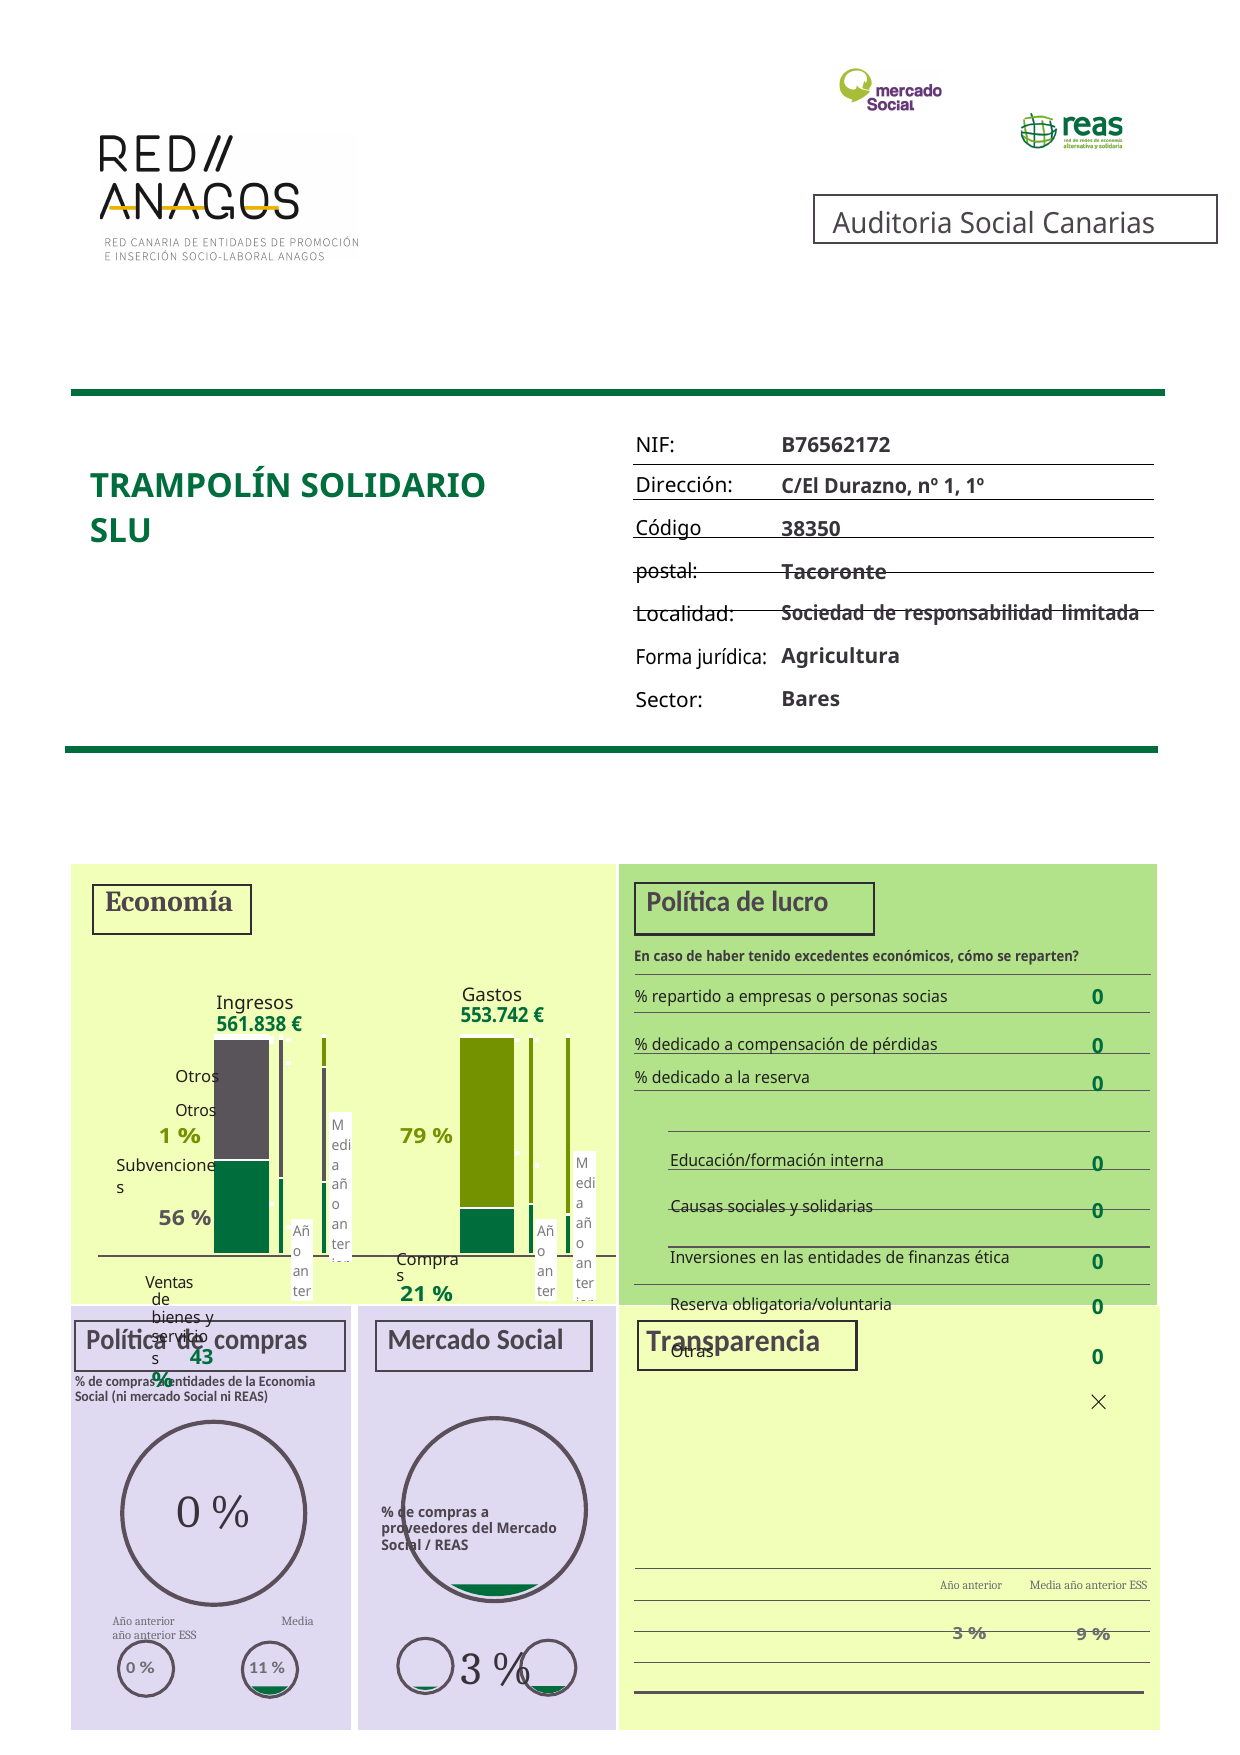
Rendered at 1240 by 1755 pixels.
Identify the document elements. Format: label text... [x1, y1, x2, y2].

text 38350 [781, 500, 1038, 537]
subtitle Bares [781, 684, 1229, 712]
text 3 % [351, 1643, 358, 1696]
text Causas sociales y solidarias 0 [1157, 1191, 1229, 1224]
text Año anterior Media año anterior ESS [1160, 1578, 1229, 1592]
text Dirección: Código postal: Localidad: Forma jurídica: Sector: [635, 470, 767, 499]
text Auditoria Social Canarias 2021 [832, 203, 1216, 242]
text % dedicado a la reserva 0 [1157, 1074, 1229, 1086]
text [781, 538, 1038, 543]
text 3 % [64, 1643, 71, 1696]
text % dedicado a compensación de pérdidas 0 [1157, 1028, 1229, 1060]
text % de compras a proveedores del Mercado Social / REAS [815, 196, 1216, 242]
text C/El Durazno, nº 1, 1º [781, 471, 1038, 499]
subtitle 3 % 9 % [1160, 1621, 1229, 1645]
text Año anterior [293, 1221, 313, 1301]
text Dirección: Código postal: Localidad: Forma jurídica: Sector: [635, 538, 767, 572]
subtitle Tacoronte [781, 557, 1229, 586]
text Media año anterior ESS [576, 1153, 596, 1301]
text Dirección: Código postal: Localidad: Forma jurídica: Sector: [635, 500, 767, 537]
subtitle 1 % [573, 1151, 596, 1301]
text Otras 0 [1160, 1335, 1229, 1371]
text Media año anterior ESS [331, 1114, 352, 1262]
text Dirección: Código postal: Localidad: Forma jurídica: Sector: [635, 573, 767, 610]
text Educación/formación interna 0 [1157, 1144, 1229, 1178]
text Sociedad de responsabilidad limitada Agricultura [781, 598, 1222, 669]
text Dirección: Código postal: Localidad: Forma jurídica: Sector: [635, 611, 767, 714]
text Año anterior [537, 1221, 557, 1301]
subtitle NIF: [635, 430, 767, 459]
text Reserva obligatoria/voluntaria 0 [1102, 1288, 1229, 1321]
subtitle B76562172 [781, 430, 1229, 459]
text En caso de haber tenido excedentes económicos, cómo se reparten? [1157, 946, 1229, 966]
text TRAMPOLÍN SOLIDARIO SLU [89, 462, 512, 553]
text % repartido a empresas o personas socias 0 [1157, 981, 1229, 1011]
text Inversiones en las entidades de finanzas ética 0 [1157, 1241, 1229, 1275]
